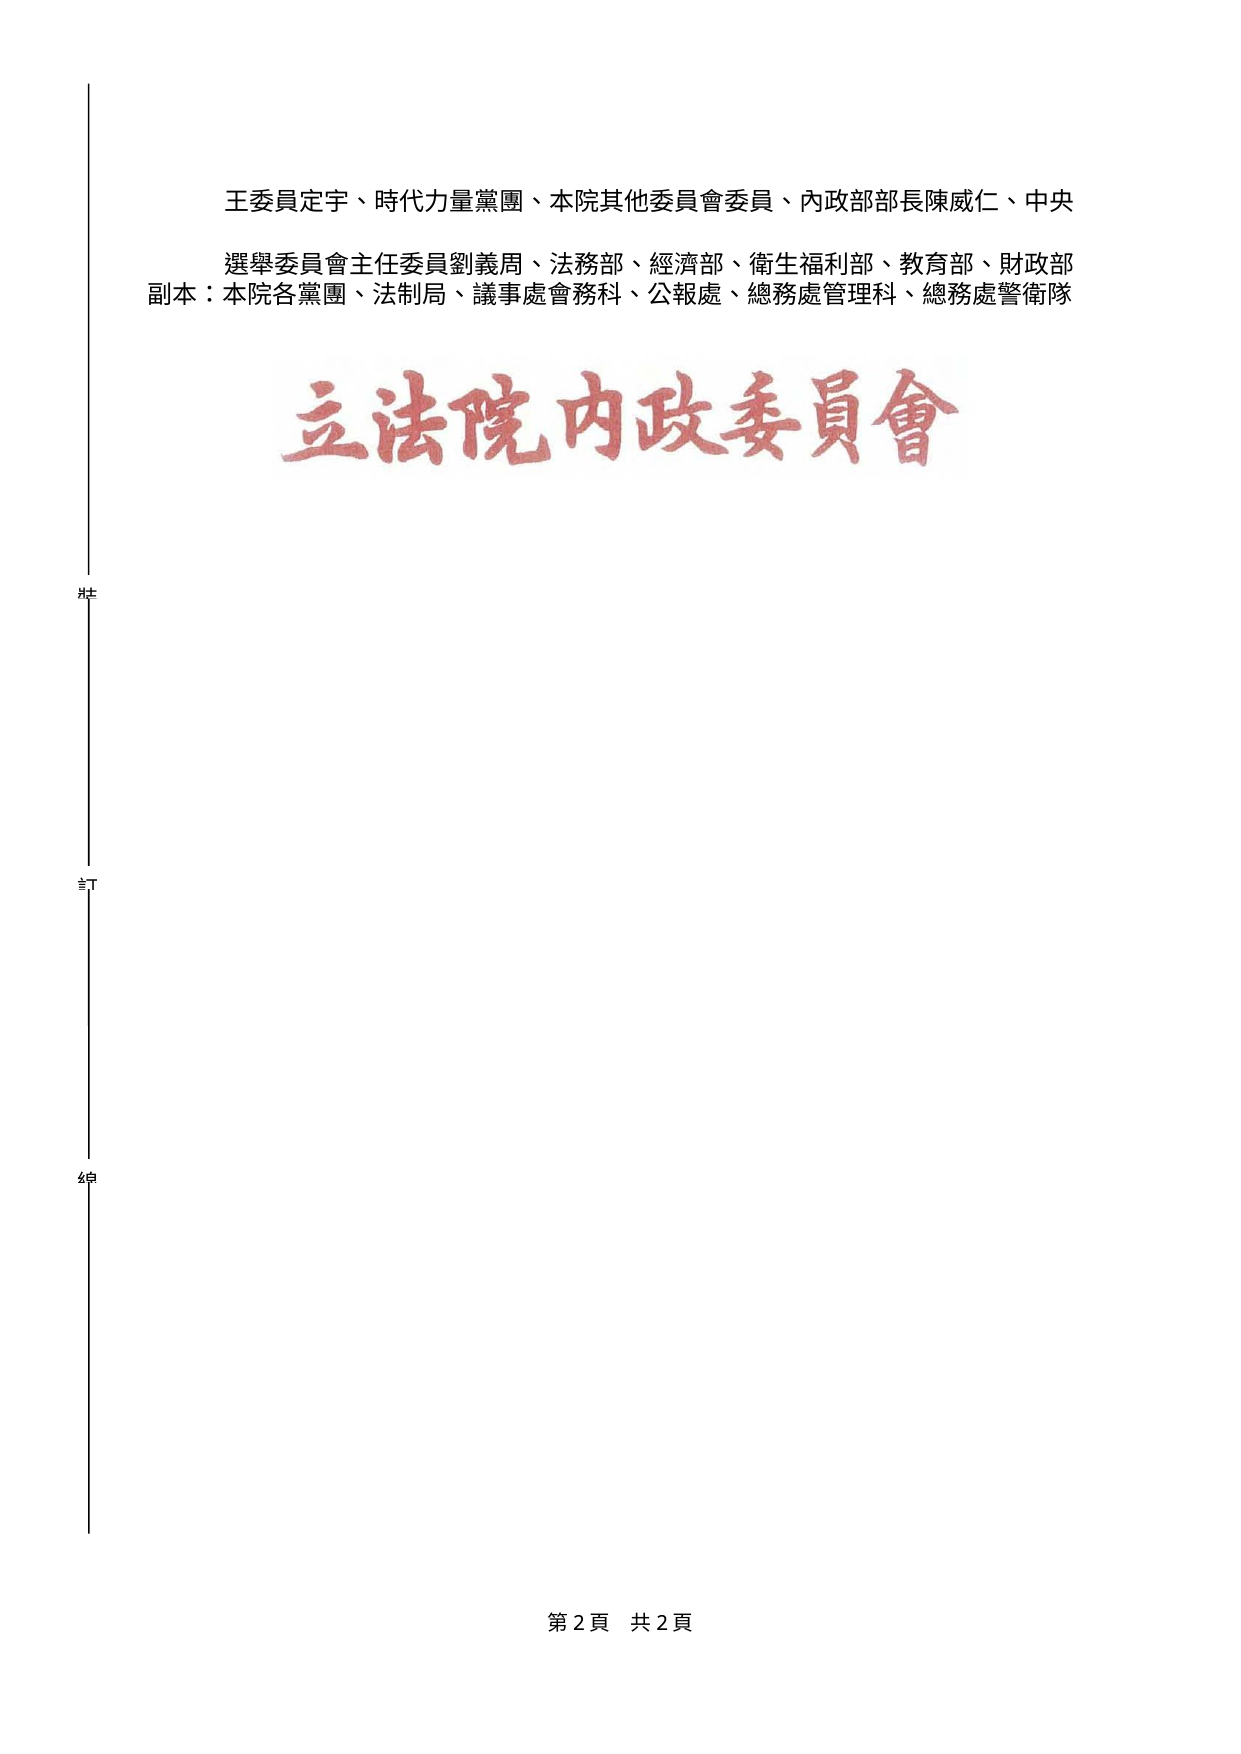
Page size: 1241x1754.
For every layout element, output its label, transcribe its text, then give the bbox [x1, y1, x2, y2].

text 副本：本院各黨團、法制局、議事處會務科、公報處、總務處管理科、總務處警衛隊 [148, 283, 1092, 308]
text 正本：本會委員、林委員俊憲、李委員俊俋、高委員志鵬、李委員昆澤、徐委員國勇、王委員定宇、時代力量黨團、本院其他委員會委員、內政部部長陳威仁、中央選舉委員會主任委員劉義周、法務部、經濟部、衛生福利部、教育部、財政部 [148, 158, 1092, 283]
